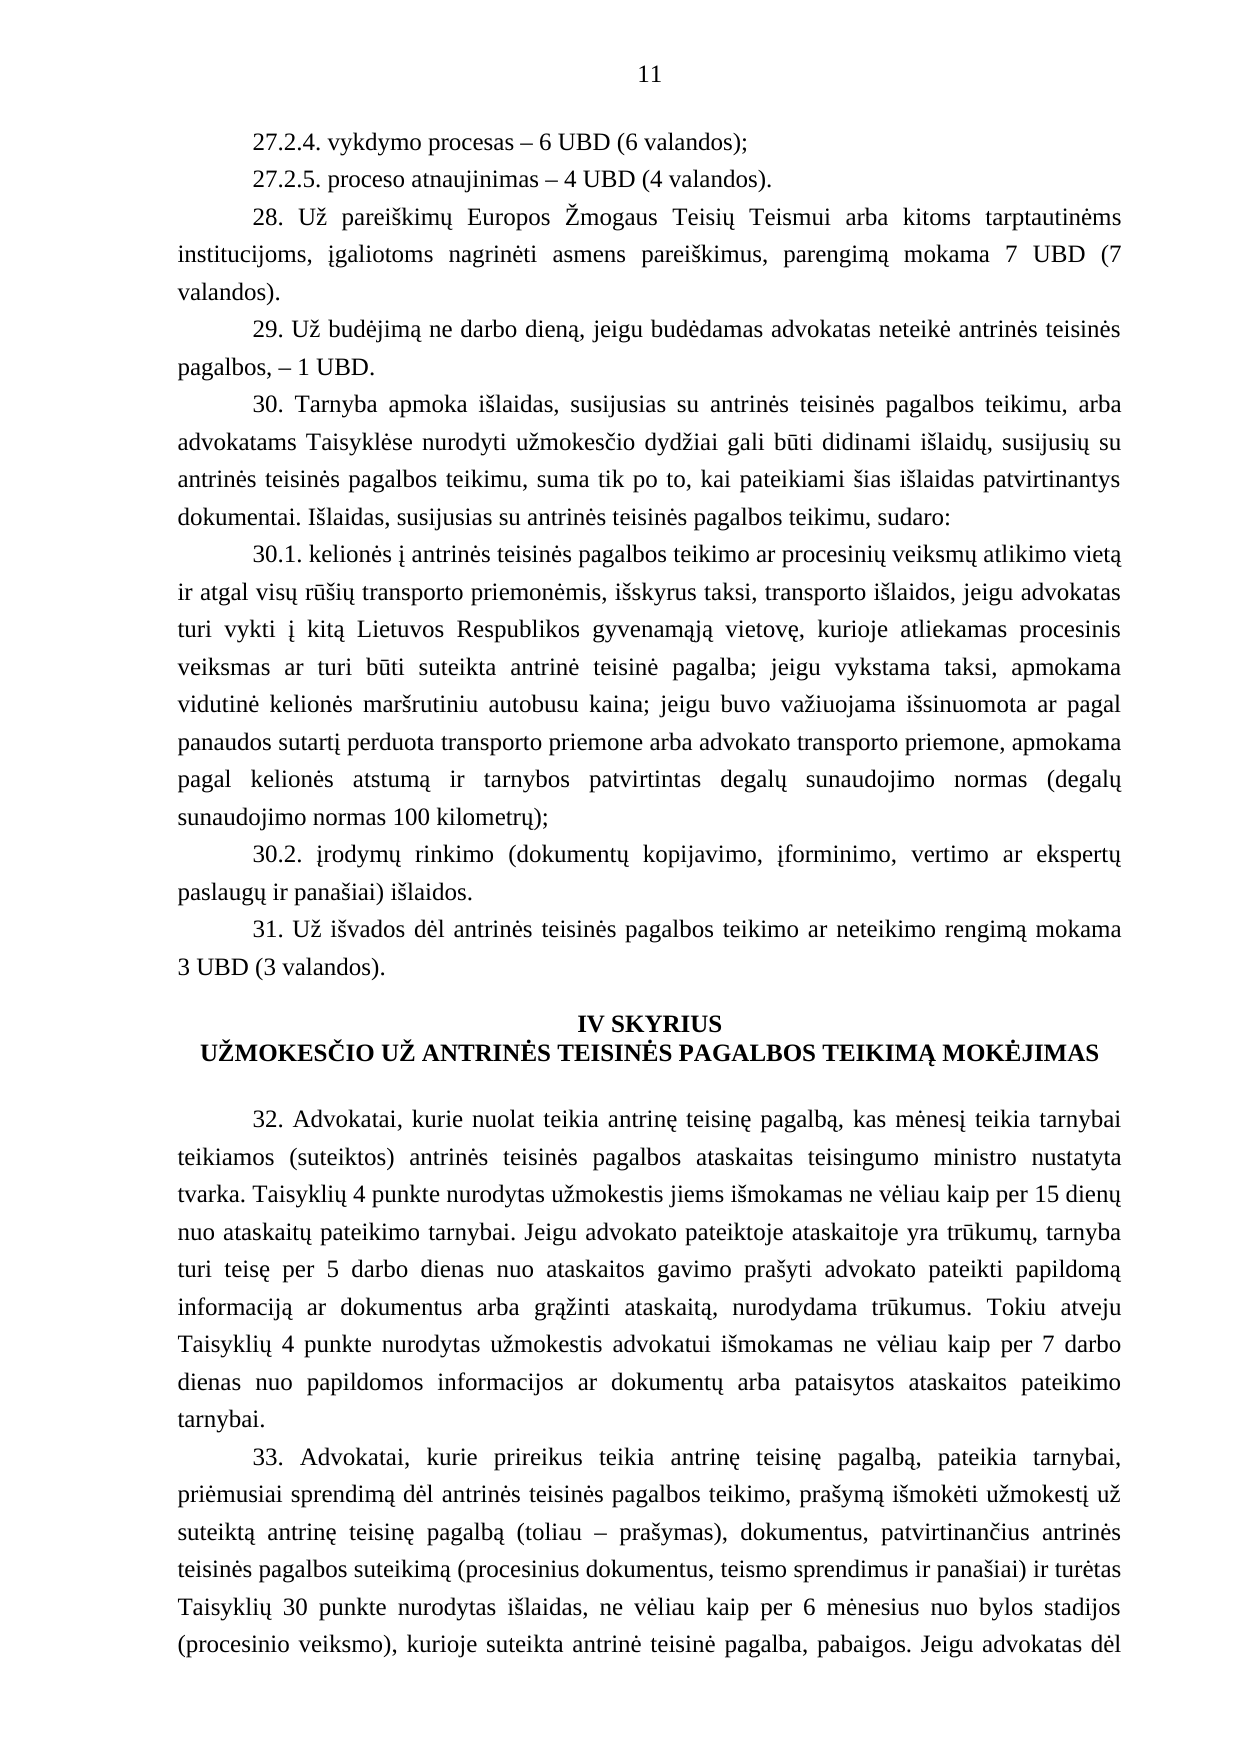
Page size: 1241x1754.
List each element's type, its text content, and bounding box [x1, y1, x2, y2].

text 32. Advokatai, kurie nuolat teikia antrinę teisinę pagalbą, kas mėnesį teikia tarnybai teikiamos (suteiktos) antrinės teisinės pagalbos ataskaitas teisingumo ministro nustatyta tvarka. Taisyklių 4 punkte nurodytas užmokestis jiems išmokamas ne vėliau kaip per 15 dienų nuo ataskaitų pateikimo tarnybai. Jeigu advokato pateiktoje ataskaitoje yra trūkumų, tarnyba turi teisę per 5 darbo dienas nuo ataskaitos gavimo prašyti advokato pateikti papildomą informaciją ar dokumentus arba grąžinti ataskaitą, nurodydama trūkumus. Tokiu atveju Taisyklių 4 punkte nurodytas užmokestis advokatui išmokamas ne vėliau kaip per 7 darbo dienas nuo papildomos informacijos ar dokumentų arba pataisytos ataskaitos pateikimo tarnybai. [177, 1096, 1122, 1433]
text 27.2.5. proceso atnaujinimas – 4 UBD (4 valandos). [177, 156, 1122, 193]
text IV SKYRIUS [177, 1009, 1122, 1038]
text 28. Už pareiškimų Europos Žmogaus Teisių Teismui arba kitoms tarptautinėms institucijoms, įgaliotoms nagrinėti asmens pareiškimus, parengimą mokama 7 UBD (7 valandos). [177, 193, 1122, 306]
text 33. Advokatai, kurie prireikus teikia antrinę teisinę pagalbą, pateikia tarnybai, priėmusiai sprendimą dėl antrinės teisinės pagalbos teikimo, prašymą išmokėti užmokestį už suteiktą antrinę teisinę pagalbą (toliau – prašymas), dokumentus, patvirtinančius antrinės teisinės pagalbos suteikimą (procesinius dokumentus, teismo sprendimus ir panašiai) ir turėtas Taisyklių 30 punkte nurodytas išlaidas, ne vėliau kaip per 6 mėnesius nuo bylos stadijos (procesinio veiksmo), kurioje suteikta antrinė teisinė pagalba, pabaigos. Jeigu advokatas dėl [177, 1433, 1122, 1658]
text 30. Tarnyba apmoka išlaidas, susijusias su antrinės teisinės pagalbos teikimu, arba advokatams Taisyklėse nurodyti užmokesčio dydžiai gali būti didinami išlaidų, susijusių su antrinės teisinės pagalbos teikimu, suma tik po to, kai pateikiami šias išlaidas patvirtinantys dokumentai. Išlaidas, susijusias su antrinės teisinės pagalbos teikimu, sudaro: [177, 381, 1122, 531]
text 27.2.4. vykdymo procesas – 6 UBD (6 valandos); [177, 118, 1122, 156]
text 31. Už išvados dėl antrinės teisinės pagalbos teikimo ar neteikimo rengimą mokama 3 UBD (3 valandos). [177, 906, 1122, 981]
text 30.1. kelionės į antrinės teisinės pagalbos teikimo ar procesinių veiksmų atlikimo vietą ir atgal visų rūšių transporto priemonėmis, išskyrus taksi, transporto išlaidos, jeigu advokatas turi vykti į kitą Lietuvos Respublikos gyvenamąją vietovę, kurioje atliekamas procesinis veiksmas ar turi būti suteikta antrinė teisinė pagalba; jeigu vykstama taksi, apmokama vidutinė kelionės maršrutiniu autobusu kaina; jeigu buvo važiuojama išsinuomota ar pagal panaudos sutartį perduota transporto priemone arba advokato transporto priemone, apmokama pagal kelionės atstumą ir tarnybos patvirtintas degalų sunaudojimo normas (degalų sunaudojimo normas 100 kilometrų); [177, 531, 1122, 831]
text UŽMOKESČIO UŽ ANTRINĖS TEISINĖS PAGALBOS TEIKIMĄ MOKĖJIMAS [177, 1038, 1122, 1067]
text 30.2. įrodymų rinkimo (dokumentų kopijavimo, įforminimo, vertimo ar ekspertų paslaugų ir panašiai) išlaidos. [177, 831, 1122, 906]
text 29. Už budėjimą ne darbo dieną, jeigu budėdamas advokatas neteikė antrinės teisinės pagalbos, – 1 UBD. [177, 306, 1122, 381]
